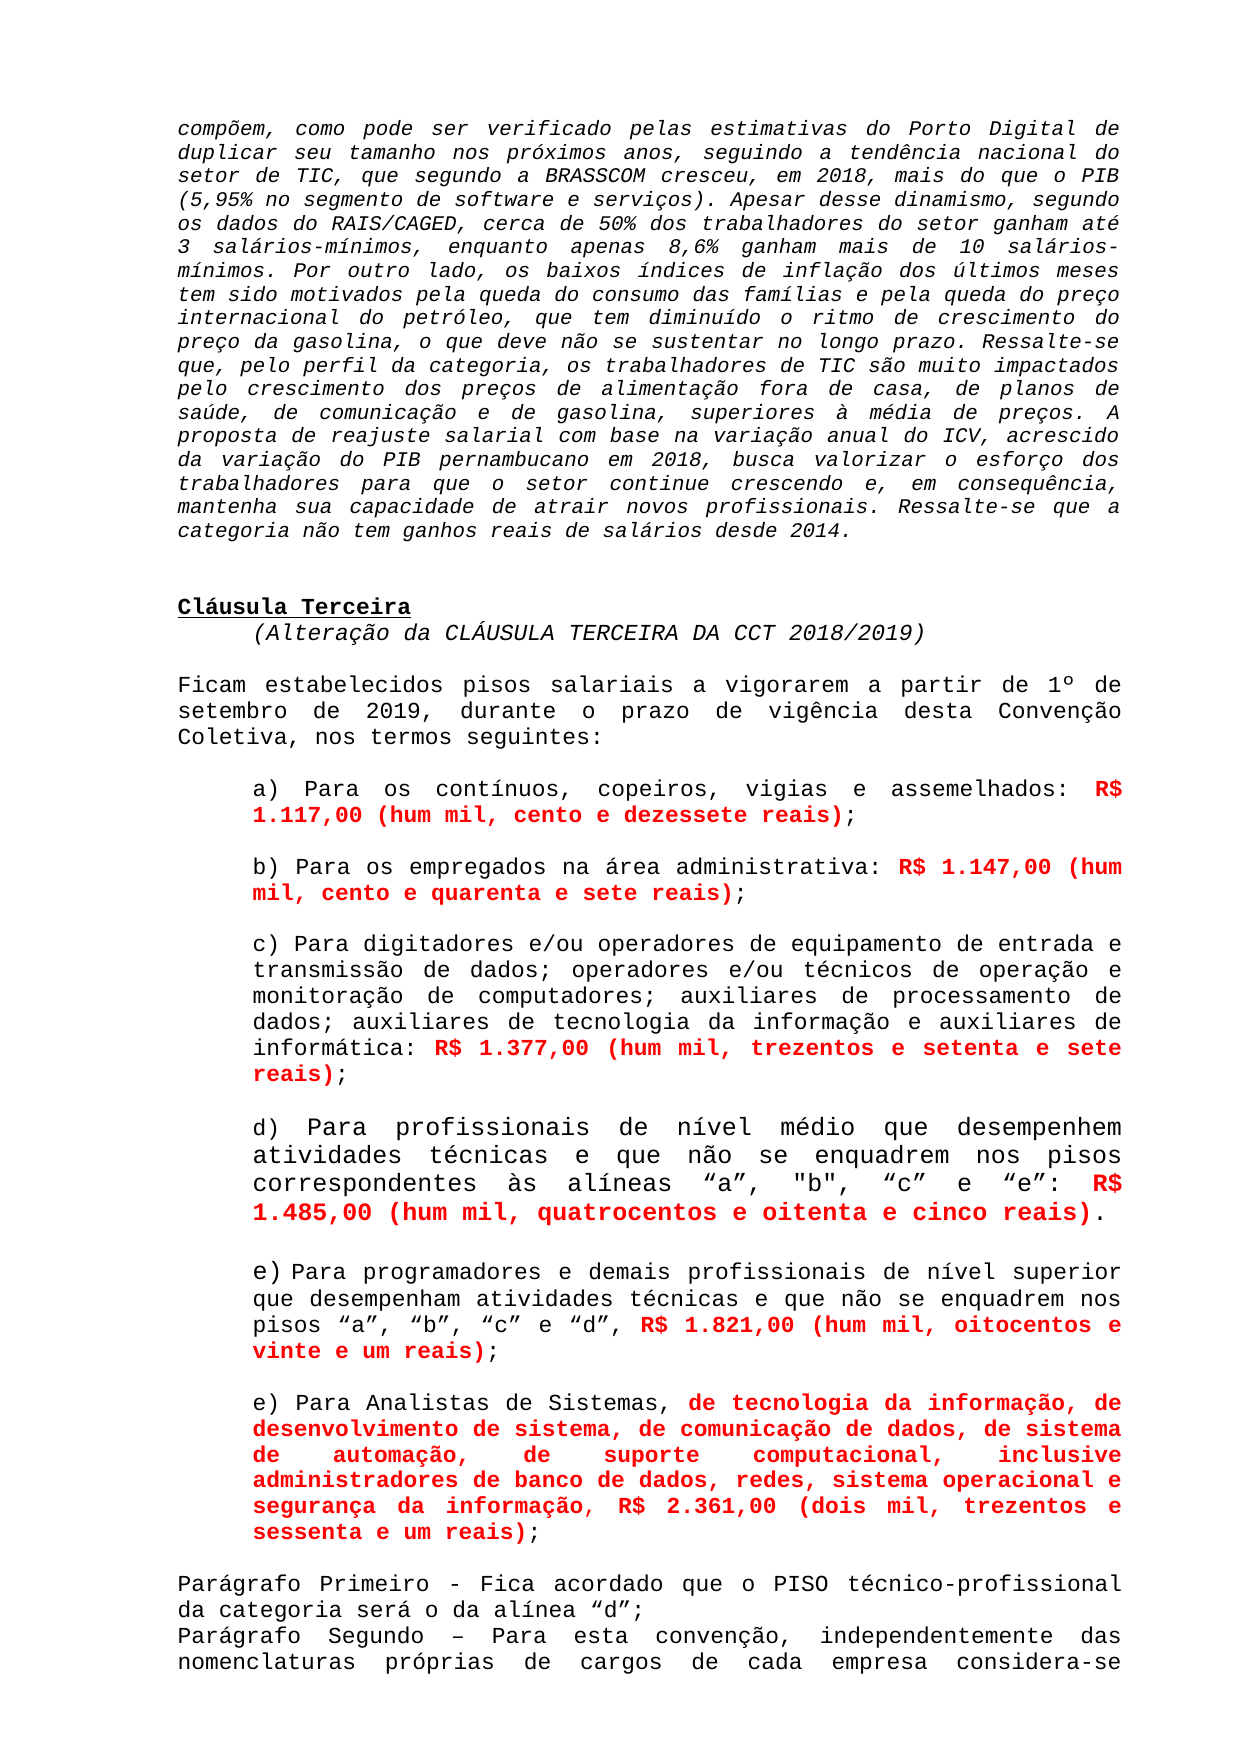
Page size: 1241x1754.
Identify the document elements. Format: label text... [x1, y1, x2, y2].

text c) Para digitadores e/ou operadores de equipamento de entrada e transmissão de dados; operadores e/ou técnicos de operação e monitoração de computadores; auxiliares de processamento de dados; auxiliares de tecnologia da informação e auxiliares de informática: R$ 1.377,00 (hum mil, trezentos e setenta e sete reais); [252, 933, 1122, 1088]
text Parágrafo Primeiro - Fica acordado que o PISO técnico-profissional da categoria será o da alínea “d”; [177, 1573, 1122, 1624]
text a) Para os contínuos, copeiros, vigias e assemelhados: R$ 1.117,00 (hum mil, cento e dezessete reais); [252, 777, 1122, 829]
text Parágrafo Segundo – Para esta convenção, independentemente das nomenclaturas próprias de cargos de cada empresa considera-se [177, 1624, 1122, 1676]
text (Alteração da CLÁUSULA TERCEIRA DA CCT 2018/2019) [177, 622, 1122, 647]
text e) Para Analistas de Sistemas, de tecnologia da informação, de desenvolvimento de sistema, de comunicação de dados, de sistema de automação, de suporte computacional, inclusive administradores de banco de dados, redes, sistema operacional e segurança da informação, R$ 2.361,00 (dois mil, trezentos e sessenta e um reais); [252, 1391, 1122, 1547]
text e) Para programadores e demais profissionais de nível superior que desempenham atividades técnicas e que não se enquadrem nos pisos “a”, “b”, “c” e “d”, R$ 1.821,00 (hum mil, oitocentos e vinte e um reais); [252, 1256, 1122, 1365]
text Cláusula Terceira [177, 596, 1122, 622]
text compõem, como pode ser verificado pelas estimativas do Porto Digital de duplicar seu tamanho nos próximos anos, seguindo a tendência nacional do setor de TIC, que segundo a BRASSCOM cresceu, em 2018, mais do que o PIB (5,95% no segmento de software e serviços). Apesar desse dinamismo, segundo os dados do RAIS/CAGED, cerca de 50% dos trabalhadores do setor ganham até 3 salários-mínimos, enquanto apenas 8,6% ganham mais de 10 salários-mínimos. Por outro lado, os baixos índices de inflação dos últimos meses tem sido motivados pela queda do consumo das famílias e pela queda do preço internacional do petróleo, que tem diminuído o ritmo de crescimento do preço da gasolina, o que deve não se sustentar no longo prazo. Ressalte-se que, pelo perfil da categoria, os trabalhadores de TIC são muito impactados pelo crescimento dos preços de alimentação fora de casa, de planos de saúde, de comunicação e de gasolina, superiores à média de preços. A proposta de reajuste salarial com base na variação anual do ICV, acrescido da variação do PIB pernambucano em 2018, busca valorizar o esforço dos trabalhadores para que o setor continue crescendo e, em consequência, mantenha sua capacidade de atrair novos profissionais. Ressalte-se que a categoria não tem ganhos reais de salários desde 2014. [177, 118, 1122, 544]
text d) Para profissionais de nível médio que desempenhem atividades técnicas e que não se enquadrem nos pisos correspondentes às alíneas “a”, "b", “c” e “e”: R$ 1.485,00 (hum mil, quatrocentos e oitenta e cinco reais). [252, 1114, 1122, 1228]
text Ficam estabelecidos pisos salariais a vigorarem a partir de 1º de setembro de 2019, durante o prazo de vigência desta Convenção Coletiva, nos termos seguintes: [177, 673, 1122, 751]
text b) Para os empregados na área administrativa: R$ 1.147,00 (hum mil, cento e quarenta e sete reais); [252, 855, 1122, 907]
